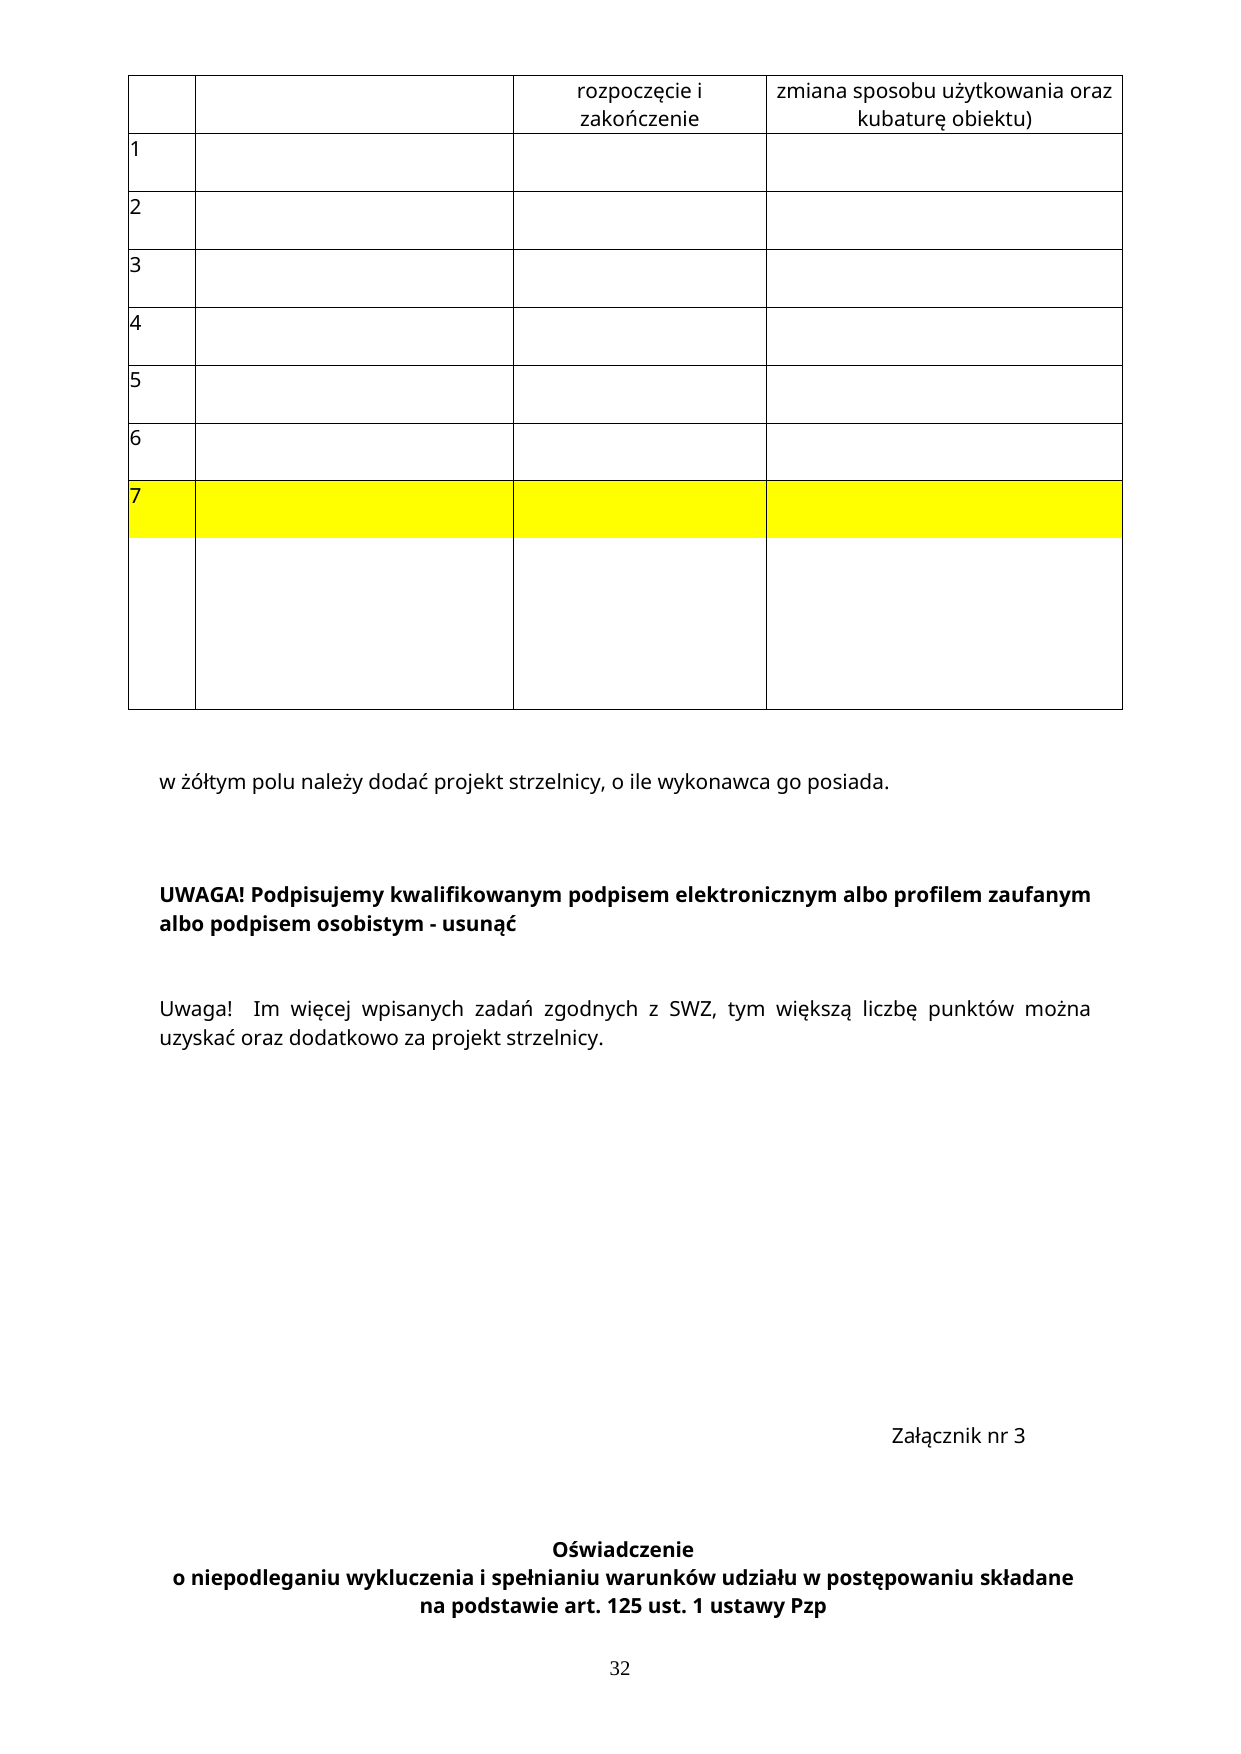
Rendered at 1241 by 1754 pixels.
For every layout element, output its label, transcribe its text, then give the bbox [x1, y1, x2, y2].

table_cell [196, 308, 513, 364]
table_cell [514, 424, 766, 480]
text Załącznik nr 3 [159, 1421, 1092, 1449]
table_cell [196, 538, 513, 595]
table_cell [514, 134, 766, 191]
text w żółtym polu należy dodać projekt strzelnicy, o ile wykonawca go posiada. [159, 767, 1092, 795]
table_header zmiana sposobu użytkowania oraz kubaturę obiektu) [767, 76, 1122, 133]
table_cell 7 [129, 481, 195, 538]
table_cell [196, 134, 513, 191]
table_cell [196, 424, 513, 480]
text Uwaga! Im więcej wpisanych zadań zgodnych z SWZ, tym większą liczbę punktów można uzyskać oraz dodatkowo za projekt strzelnicy. [159, 994, 1092, 1051]
table_cell [196, 481, 513, 538]
text Oświadczenie [159, 1535, 1087, 1563]
table_cell 1 [129, 134, 195, 191]
table_cell 2 [129, 192, 195, 249]
table_cell [196, 250, 513, 307]
table_cell [767, 481, 1122, 538]
table_cell 5 [129, 366, 195, 422]
table_header [129, 76, 195, 133]
table_cell [196, 652, 513, 709]
table_cell [514, 308, 766, 364]
table_cell [129, 595, 195, 652]
text o niepodleganiu wykluczenia i spełnianiu warunków udziału w postępowaniu składane na podstawie art. 125 ust. 1 ustawy Pzp [159, 1563, 1087, 1620]
table_cell [767, 250, 1122, 307]
table_cell [514, 652, 766, 709]
table_cell [129, 652, 195, 709]
table_cell [514, 538, 766, 595]
table_cell [514, 595, 766, 652]
table_cell 4 [129, 308, 195, 364]
table_cell 3 [129, 250, 195, 307]
table_cell [514, 250, 766, 307]
table_cell [196, 366, 513, 422]
table_cell [767, 595, 1122, 652]
table_cell [767, 134, 1122, 191]
table_cell [767, 366, 1122, 422]
table_cell [129, 538, 195, 595]
table_cell [196, 192, 513, 249]
table_cell [767, 192, 1122, 249]
table_cell [767, 652, 1122, 709]
table_header rozpoczęcie i zakończenie [514, 76, 766, 133]
table_cell [514, 366, 766, 422]
text UWAGA! Podpisujemy kwalifikowanym podpisem elektronicznym albo profilem zaufanym albo podpisem osobistym - usunąć [159, 881, 1092, 937]
table_cell [767, 538, 1122, 595]
table_cell [514, 192, 766, 249]
table_cell [514, 481, 766, 538]
table_cell 6 [129, 424, 195, 480]
table_cell [767, 308, 1122, 364]
table_cell [196, 595, 513, 652]
table_header [196, 76, 513, 133]
table_cell [767, 424, 1122, 480]
